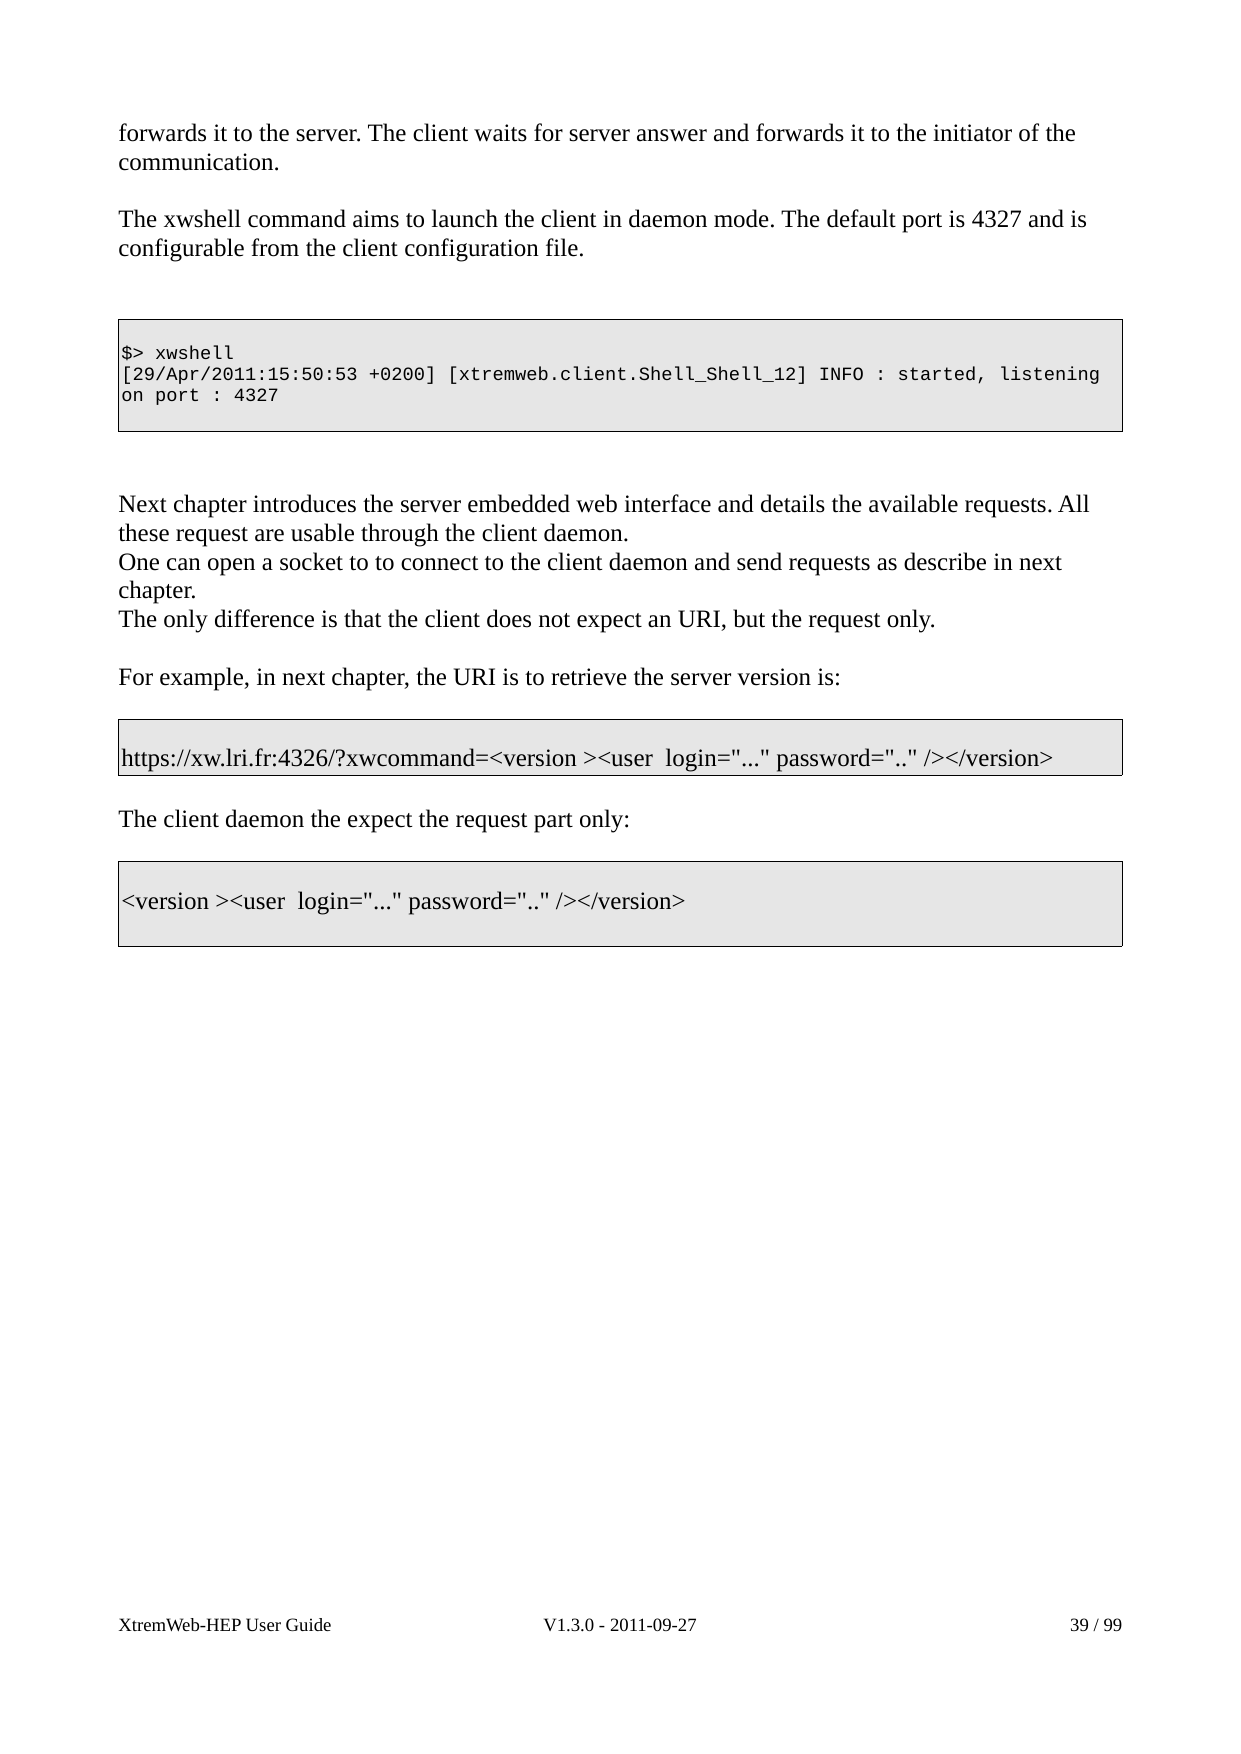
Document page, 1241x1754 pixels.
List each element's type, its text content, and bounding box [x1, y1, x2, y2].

text <version ><user login="..." password=".." /></version> [119, 883, 1122, 911]
text The only difference is that the client does not expect an URI, but the request only. [118, 604, 1122, 633]
text [29/Apr/2011:15:50:53 +0200] [xtremweb.client.Shell_Shell_12] INFO : started, listening on port : 4327 [119, 362, 1122, 404]
text The client daemon the expect the request part only: [118, 804, 1122, 833]
text forwards it to the server. The client waits for server answer and forwards it to the initiator of the communication. [118, 118, 1122, 176]
text The xwshell command aims to launch the client in daemon mode. The default port is 4327 and is configurable from the client configuration file. [118, 204, 1122, 262]
text One can open a socket to to connect to the client daemon and send requests as describe in next chapter. [118, 547, 1122, 604]
text $> xwshell [119, 341, 1122, 362]
text https://xw.lri.fr:4326/?xwcommand=<version ><user login="..." password=".." /></version> [119, 740, 1122, 775]
text Next chapter introduces the server embedded web interface and details the available requests. All these request are usable through the client daemon. [118, 489, 1122, 547]
text For example, in next chapter, the URI is to retrieve the server version is: [118, 662, 1122, 690]
